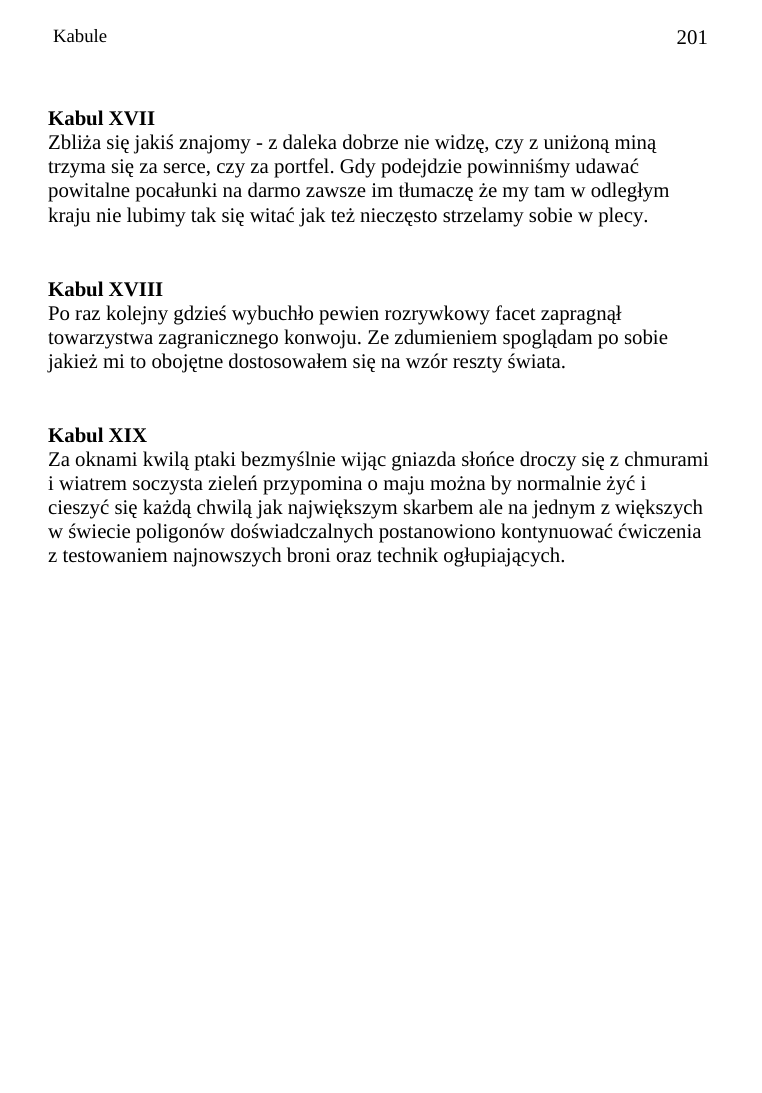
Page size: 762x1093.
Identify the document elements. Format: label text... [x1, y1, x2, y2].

text Kabule [53, 25, 111, 47]
subtitle Kabul XVIII [48, 277, 711, 301]
text Za oknami kwilą ptaki bezmyślnie wijąc gniazda słońce droczy się z chmurami i wiatrem soczysta zieleń przypomina o maju można by normalnie żyć i cieszyć się każdą chwilą jak największym skarbem ale na jednym z większych w świecie poligonów doświadczalnych postanowiono kontynuować ćwiczenia z testowaniem najnowszych broni oraz technik ogłupiających. [48, 447, 711, 567]
subtitle Kabul XIX [48, 423, 711, 447]
text Po raz kolejny gdzieś wybuchło pewien rozrywkowy facet zapragnął towarzystwa zagranicznego konwoju. Ze zdumieniem spoglądam po sobie jakież mi to obojętne dostosowałem się na wzór reszty świata. [48, 301, 711, 373]
text 201 [676, 25, 710, 49]
text Zbliża się jakiś znajomy - z daleka dobrze nie widzę, czy z uniżoną miną trzyma się za serce, czy za portfel. Gdy podejdzie powinniśmy udawać powitalne pocałunki na darmo zawsze im tłumaczę że my tam w odległym kraju nie lubimy tak się witać jak też nieczęsto strzelamy sobie w plecy. [48, 130, 711, 227]
subtitle Kabul XVII [48, 106, 711, 130]
